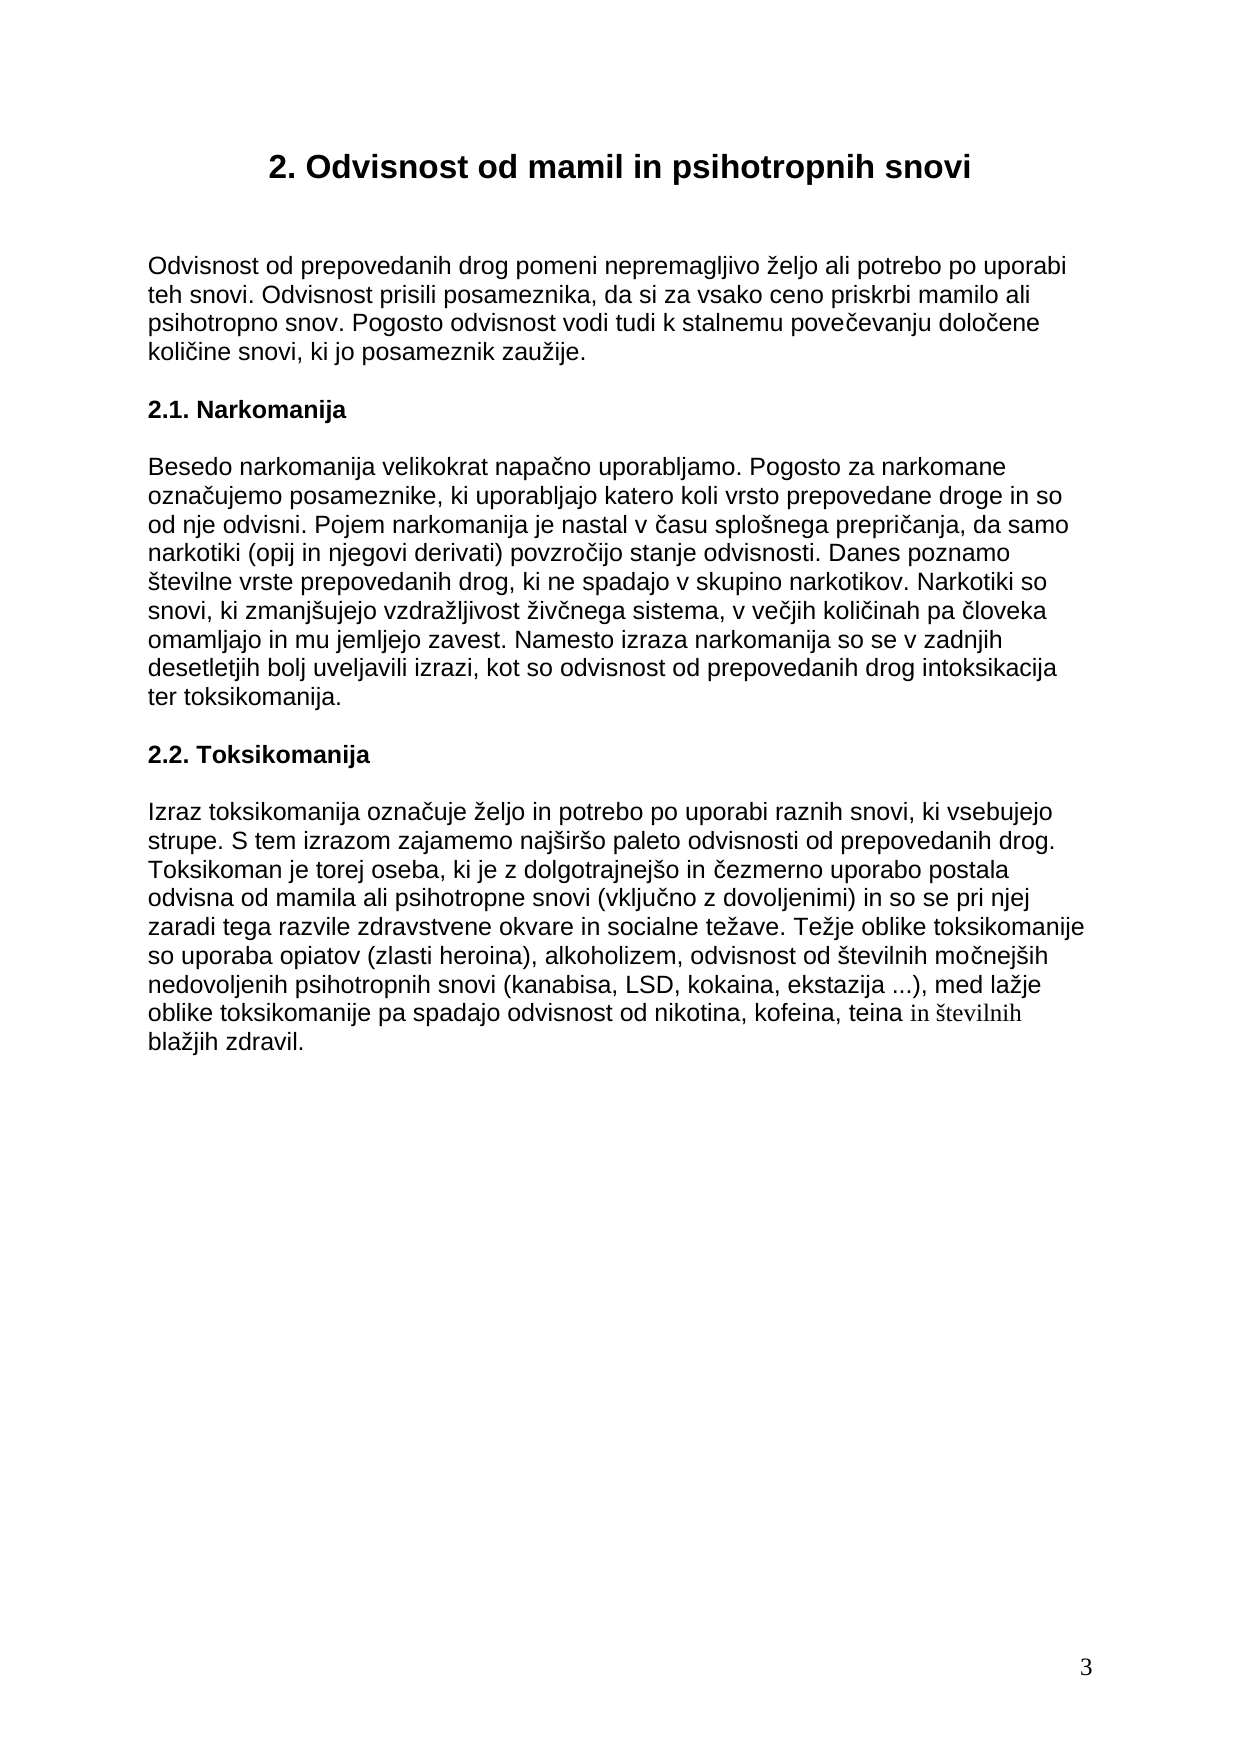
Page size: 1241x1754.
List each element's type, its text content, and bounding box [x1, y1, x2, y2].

text 2.1. Narkomanija [148, 394, 1093, 423]
text Izraz toksikomanija označuje željo in potrebo po uporabi raznih snovi, ki vsebujejo strupe. S tem izrazom zajamemo najširšo paleto odvisnosti od prepovedanih drog. Toksikoman je torej oseba, ki je z dolgotrajnejšo in čezmerno uporabo postala odvisna od mamila ali psihotropne snovi (vključno z dovoljenimi) in so se pri njej zaradi tega razvile zdravstvene okvare in socialne težave. Težje oblike toksikomanije so uporaba opiatov (zlasti heroina), alkoholizem, odvisnost od številnih močnejših nedovoljenih psihotropnih snovi (kanabisa, LSD, kokaina, ekstazija ...), med lažje oblike toksikomanije pa spadajo odvisnost od nikotina, kofeina, teina in številnih blažjih zdravil. [148, 797, 1093, 1056]
text Odvisnost od prepovedanih drog pomeni nepremagljivo željo ali potrebo po uporabi teh snovi. Odvisnost prisili posameznika, da si za vsako ceno priskrbi mamilo ali psihotropno snov. Pogosto odvisnost vodi tudi k stalnemu povečevanju določene količine snovi, ki jo posameznik zaužije. [148, 251, 1093, 366]
text Besedo narkomanija velikokrat napačno uporabljamo. Pogosto za narkomane označujemo posameznike, ki uporabljajo katero koli vrsto prepovedane droge in so od nje odvisni. Pojem narkomanija je nastal v času splošnega prepričanja, da samo narkotiki (opij in njegovi derivati) povzročijo stanje odvisnosti. Danes poznamo številne vrste prepovedanih drog, ki ne spadajo v skupino narkotikov. Narkotiki so snovi, ki zmanjšujejo vzdražljivost živčnega sistema, v večjih količinah pa človeka omamljajo in mu jemljejo zavest. Namesto izraza narkomanija so se v zadnjih desetletjih bolj uveljavili izrazi, kot so odvisnost od prepovedanih drog intoksikacija ter toksikomanija. [148, 452, 1093, 711]
text 2.2. Toksikomanija [148, 739, 1093, 768]
text 2. Odvisnost od mamil in psihotropnih snovi [148, 148, 1093, 186]
